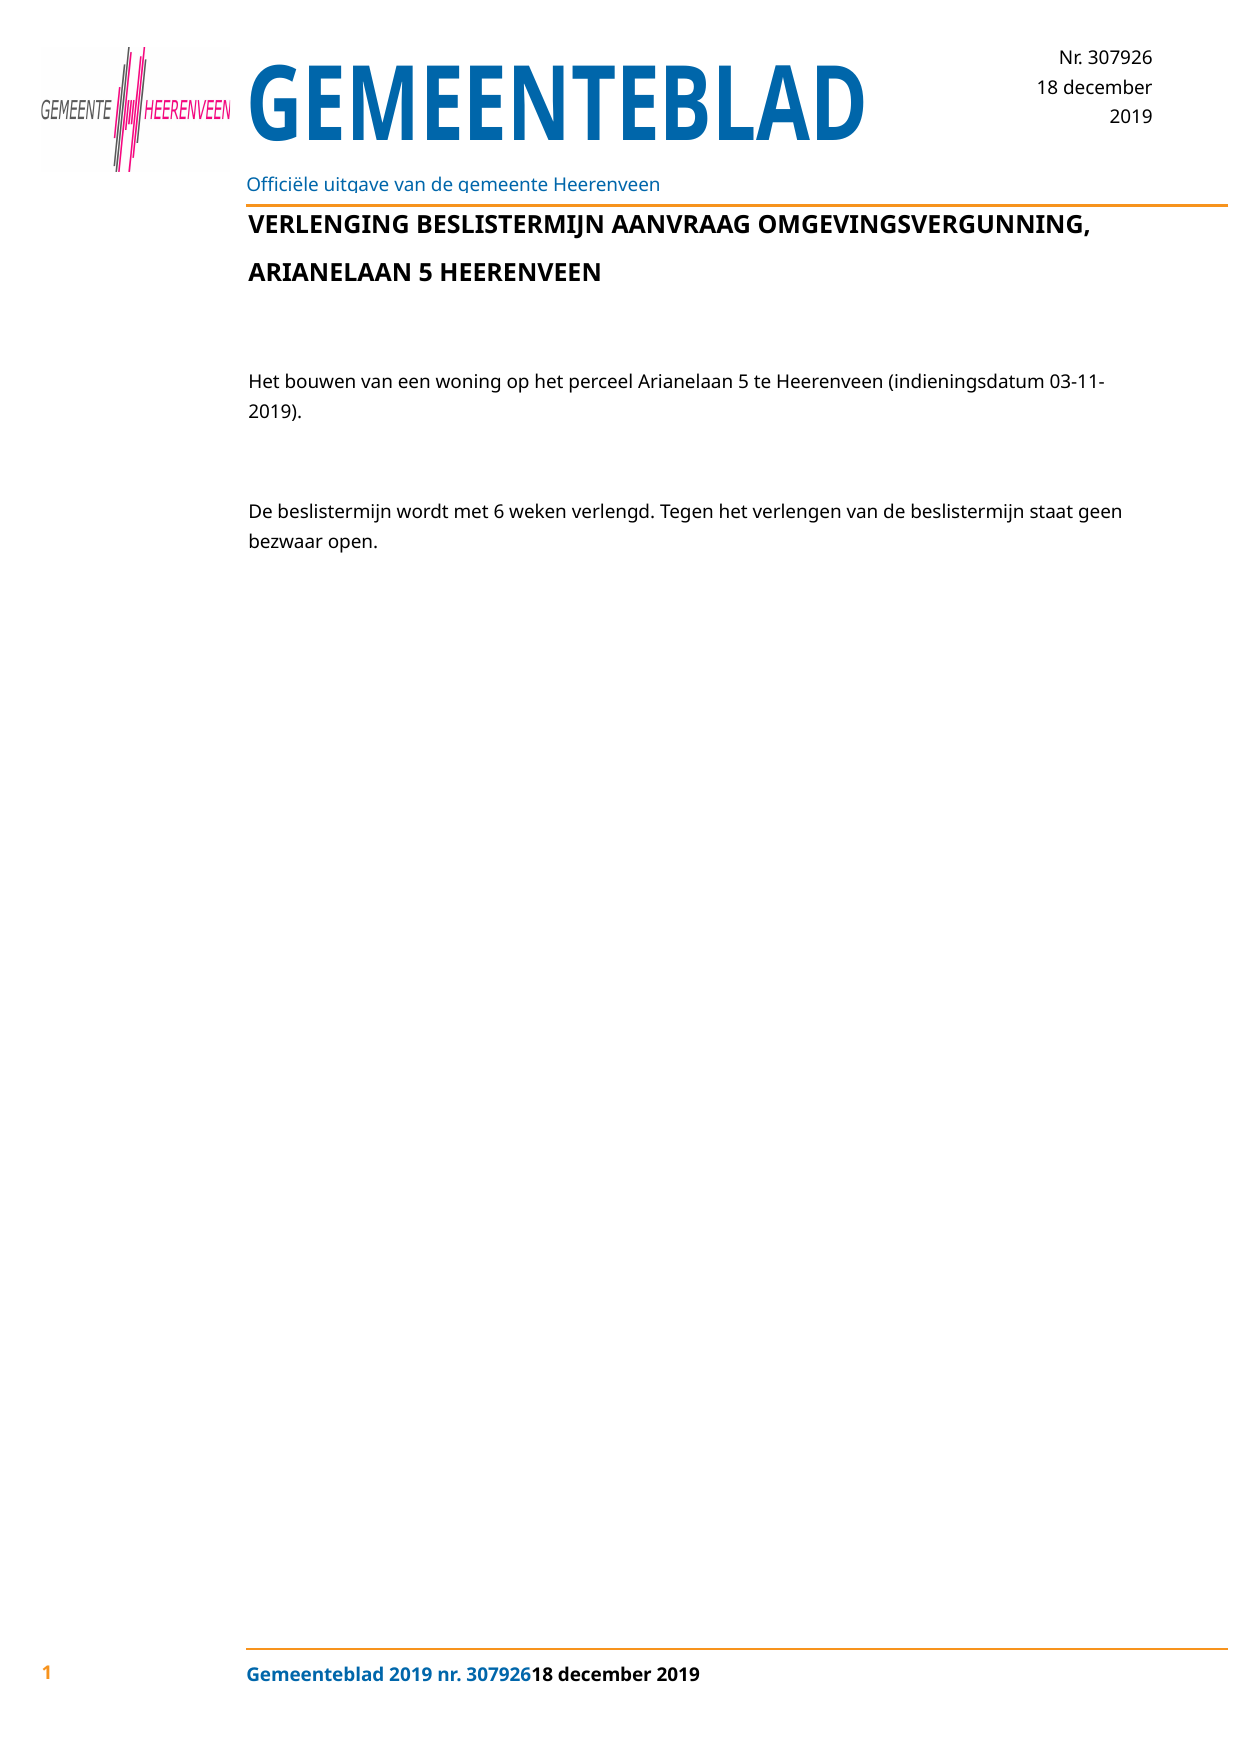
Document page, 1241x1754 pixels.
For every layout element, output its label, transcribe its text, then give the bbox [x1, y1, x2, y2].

text De beslistermijn wordt met 6 weken verlengd. Tegen het verlengen van de beslistermijn staat geen bezwaar open. [248, 499, 1152, 554]
text Het bouwen van een woning op het perceel Arianelaan 5 te Heerenveen (indieningsdatum 03-11-2019). [248, 368, 1152, 424]
text VERLENGING BESLISTERMIJN AANVRAAG OMGEVINGSVERGUNNING, ARIANELAAN 5 HEERENVEEN [248, 207, 1152, 288]
picture [41, 47, 231, 172]
